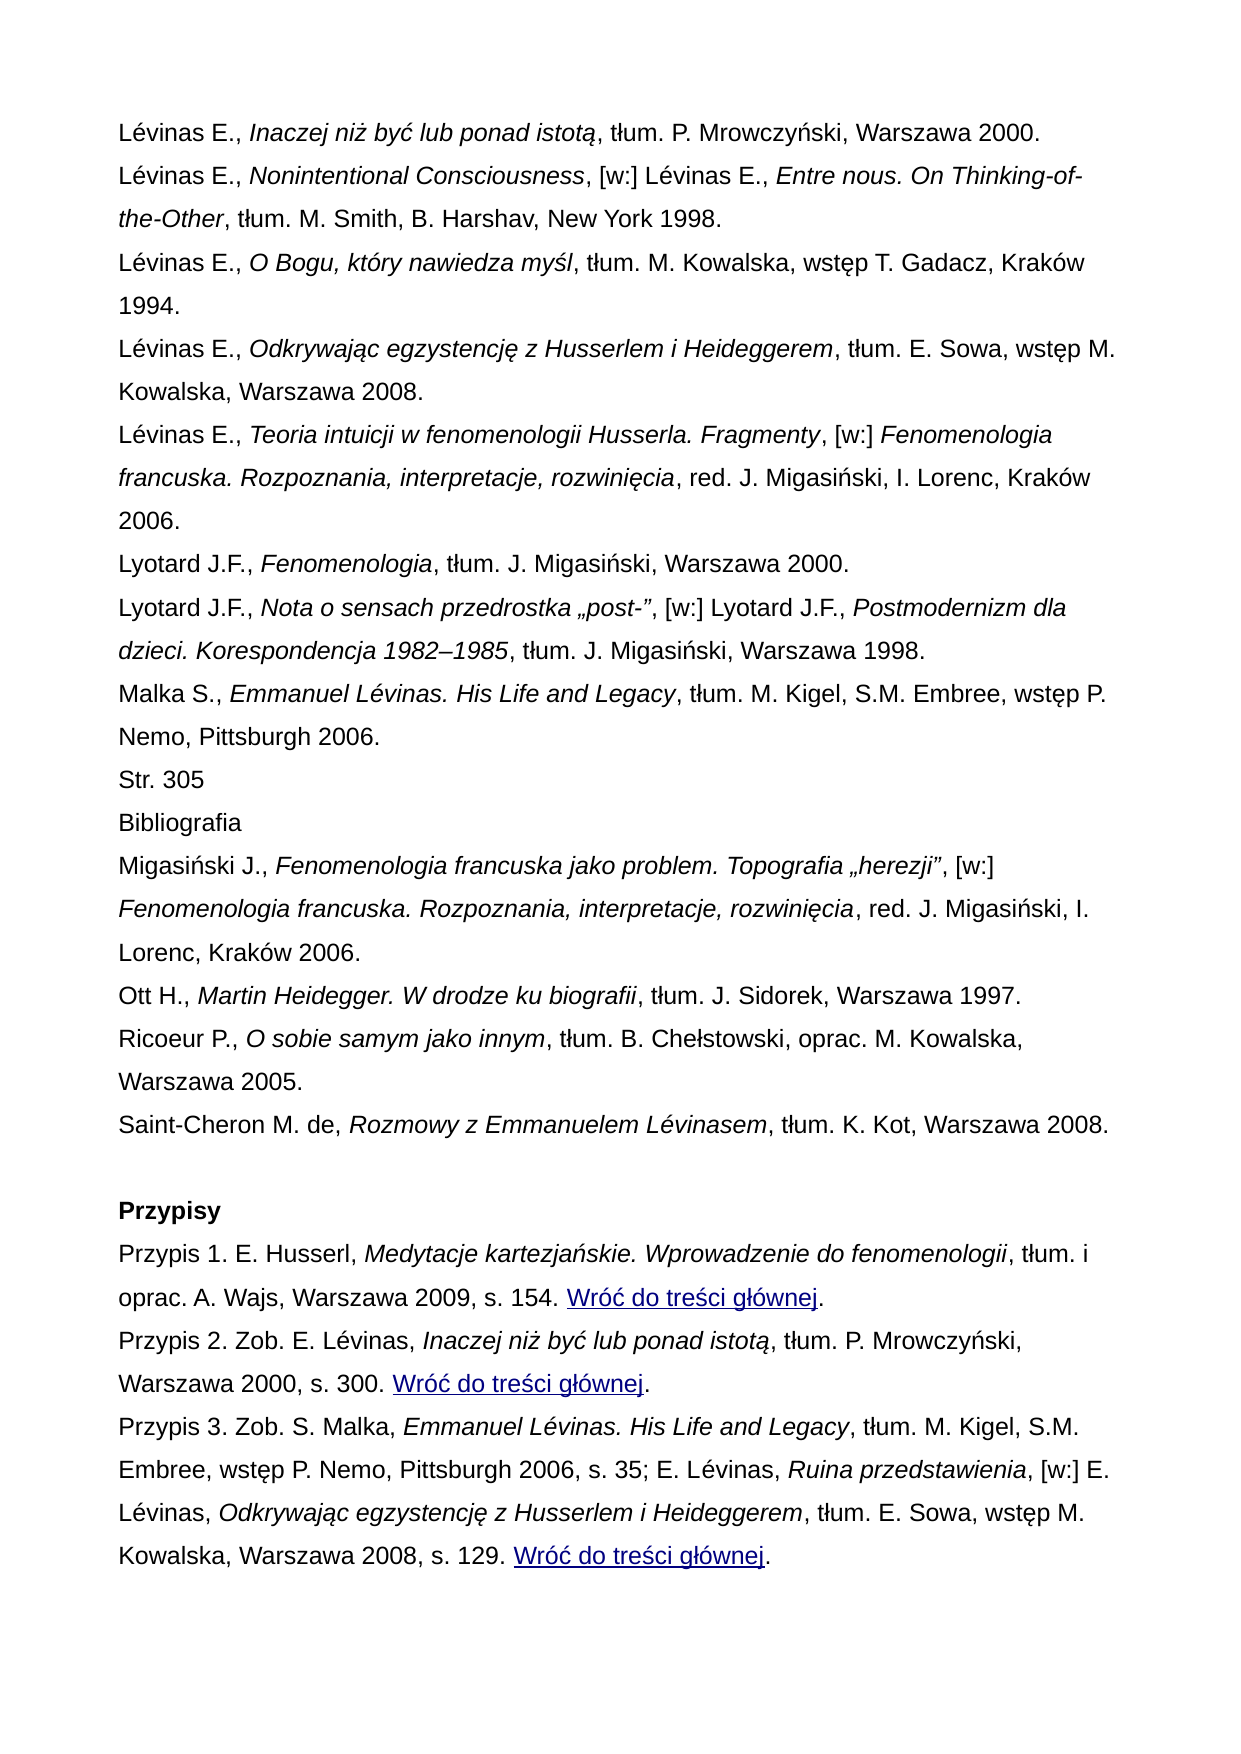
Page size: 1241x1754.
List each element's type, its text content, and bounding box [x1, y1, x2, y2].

subtitle Przypisy [118, 1196, 1122, 1225]
text Malka S., Emmanuel Lévinas. His Life and Legacy, tłum. M. Kigel, S.M. Embree, wstęp P. Nemo, Pittsburgh 2006. [118, 679, 1122, 751]
text Bibliografia [118, 808, 1122, 837]
text Str. 305 [118, 765, 1122, 794]
text Lyotard J.F., Nota o sensach przedrostka „post-”, [w:] Lyotard J.F., Postmodernizm dla dzieci. Korespondencja 1982–1985, tłum. J. Migasiński, Warszawa 1998. [118, 592, 1122, 664]
text Lévinas E., Teoria intuicji w fenomenologii Husserla. Fragmenty, [w:] Fenomenologia francuska. Rozpoznania, interpretacje, rozwinięcia, red. J. Migasiński, I. Lorenc, Kraków 2006. [118, 420, 1122, 535]
text Przypis 2. Zob. E. Lévinas, Inaczej niż być lub ponad istotą, tłum. P. Mrowczyński, Warszawa 2000, s. 300. Wróć do treści głównej. [118, 1326, 1122, 1397]
text Ott H., Martin Heidegger. W drodze ku biografii, tłum. J. Sidorek, Warszawa 1997. [118, 981, 1122, 1009]
text Przypis 3. Zob. S. Malka, Emmanuel Lévinas. His Life and Legacy, tłum. M. Kigel, S.M. Embree, wstęp P. Nemo, Pittsburgh 2006, s. 35; E. Lévinas, Ruina przedstawienia, [w:] E. Lévinas, Odkrywając egzystencję z Husserlem i Heideggerem, tłum. E. Sowa, wstęp M. Kowalska, Warszawa 2008, s. 129. Wróć do treści głównej. [118, 1412, 1122, 1570]
text Saint-Cheron M. de, Rozmowy z Emmanuelem Lévinasem, tłum. K. Kot, Warszawa 2008. [118, 1110, 1122, 1139]
text Przypis 1. E. Husserl, Medytacje kartezjańskie. Wprowadzenie do fenomenologii, tłum. i oprac. A. Wajs, Warszawa 2009, s. 154. Wróć do treści głównej. [118, 1239, 1122, 1311]
text Lyotard J.F., Fenomenologia, tłum. J. Migasiński, Warszawa 2000. [118, 549, 1122, 578]
text Lévinas E., Inaczej niż być lub ponad istotą, tłum. P. Mrowczyński, Warszawa 2000. [118, 118, 1122, 147]
text Lévinas E., O Bogu, który nawiedza myśl, tłum. M. Kowalska, wstęp T. Gadacz, Kraków 1994. [118, 247, 1122, 319]
text Lévinas E., Nonintentional Consciousness, [w:] Lévinas E., Entre nous. On Thinking-of-the-Other, tłum. M. Smith, B. Harshav, New York 1998. [118, 161, 1122, 233]
text Migasiński J., Fenomenologia francuska jako problem. Topografia „herezji”, [w:] Fenomenologia francuska. Rozpoznania, interpretacje, rozwinięcia, red. J. Migasiński, I. Lorenc, Kraków 2006. [118, 851, 1122, 966]
text Lévinas E., Odkrywając egzystencję z Husserlem i Heideggerem, tłum. E. Sowa, wstęp M. Kowalska, Warszawa 2008. [118, 334, 1122, 406]
text Ricoeur P., O sobie samym jako innym, tłum. B. Chełstowski, oprac. M. Kowalska, Warszawa 2005. [118, 1024, 1122, 1096]
